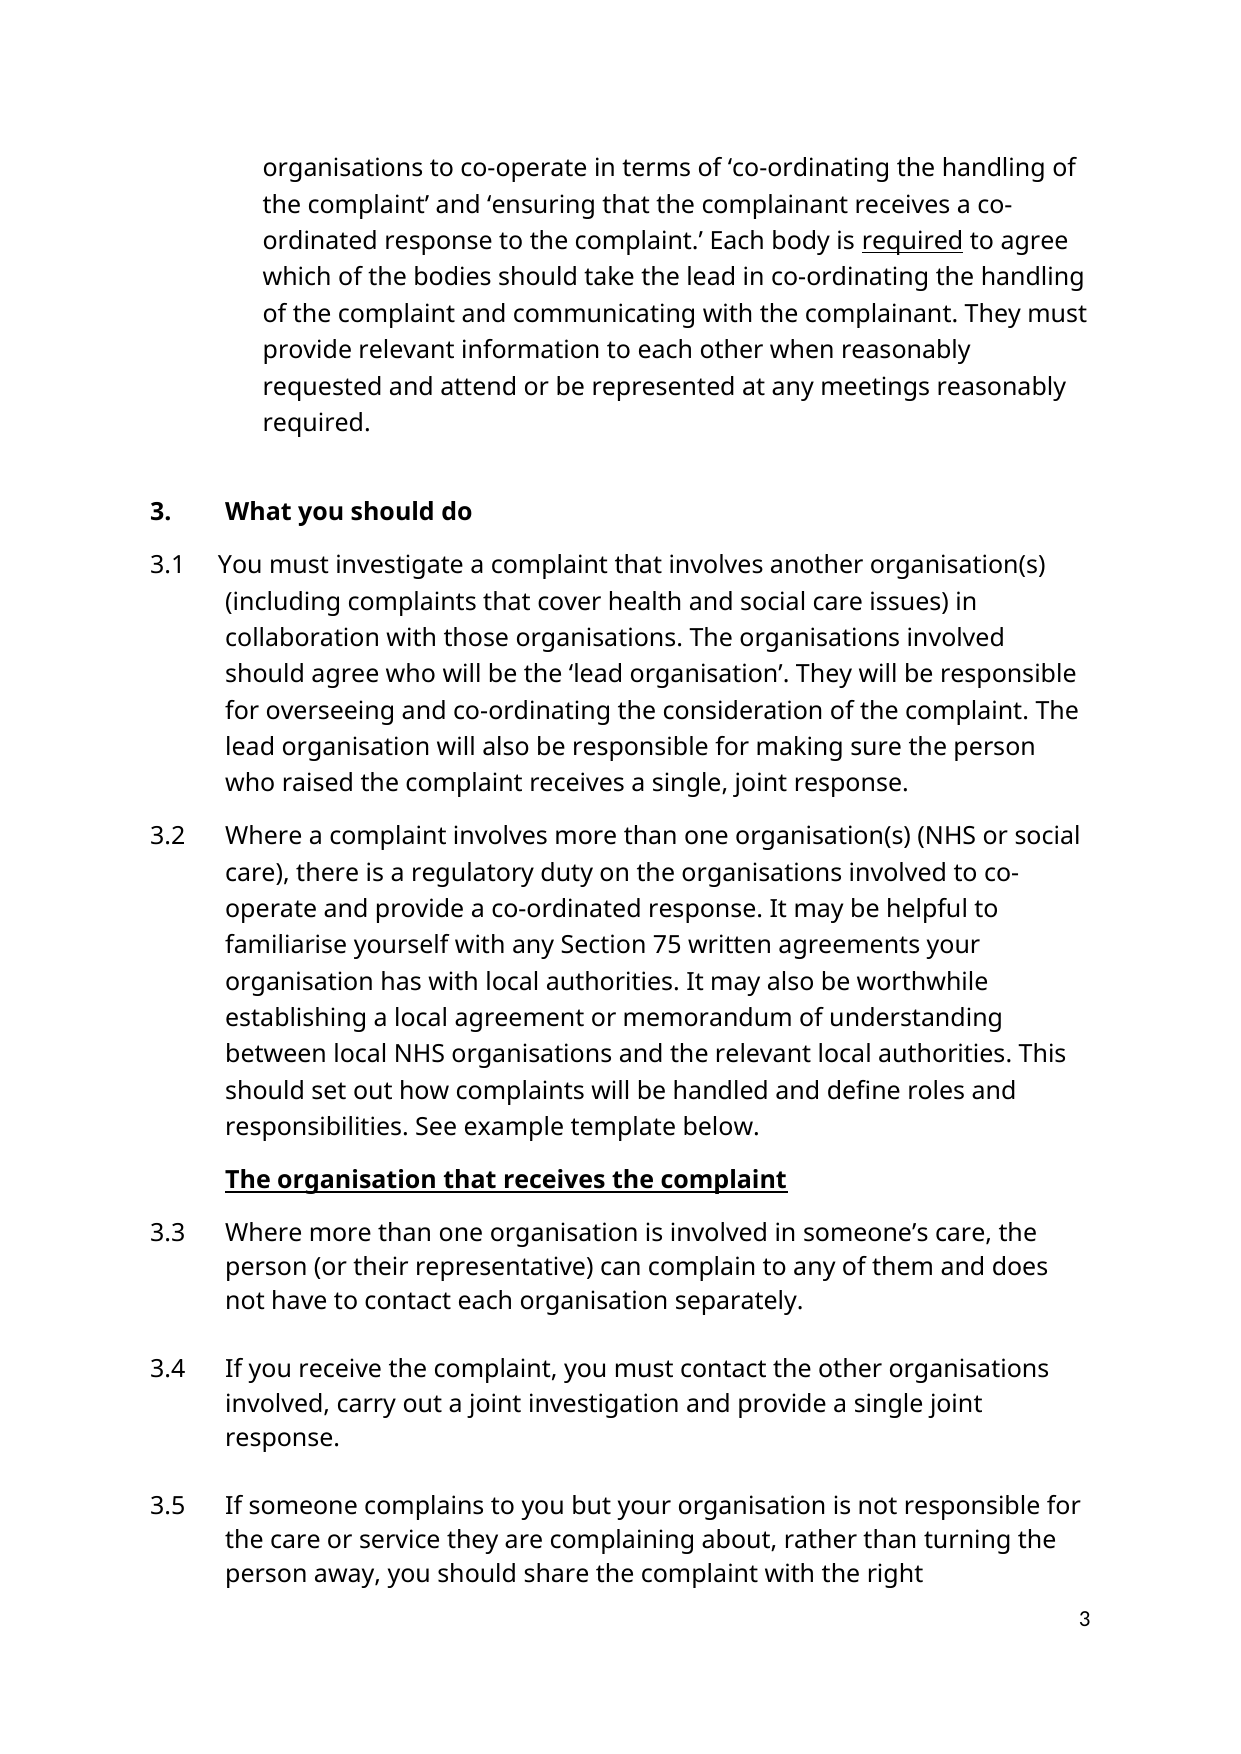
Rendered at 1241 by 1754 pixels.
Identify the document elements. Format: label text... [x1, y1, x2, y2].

text 3.4 If you receive the complaint, you must contact the other organisations involved, carry out a joint investigation and provide a single joint response. [150, 1351, 1090, 1453]
text 3.5 If someone complains to you but your organisation is not responsible for the care or service they are complaining about, rather than turning the person away, you should share the complaint with the right [150, 1487, 1090, 1589]
text The organisation that receives the complaint [225, 1162, 1090, 1196]
text 3.1 You must investigate a complaint that involves another organisation(s) (including complaints that cover health and social care issues) in collaboration with those organisations. The organisations involved should agree who will be the ‘lead organisation’. They will be responsible for overseeing and co-ordinating the consideration of the complaint. The lead organisation will also be responsible for making sure the person who raised the complaint receives a single, joint response. [150, 547, 1090, 799]
text 3. What you should do [150, 494, 1090, 528]
list organisations to co-operate in terms of ‘co-ordinating the handling of the complaint’ and ‘ensuring that the complainant receives a co-ordinated response to the complaint.’ Each body is required to agree which of the bodies should take the lead in co-ordinating the handling of the complaint and communicating with the complainant. They must provide relevant information to each other when reasonably requested and attend or be represented at any meetings reasonably required. [225, 150, 1090, 438]
text 3.2 Where a complaint involves more than one organisation(s) (NHS or social care), there is a regulatory duty on the organisations involved to co-operate and provide a co-ordinated response. It may be helpful to familiarise yourself with any Section 75 written agreements your organisation has with local authorities. It may also be worthwhile establishing a local agreement or memorandum of understanding between local NHS organisations and the relevant local authorities. This should set out how complaints will be handled and define roles and responsibilities. See example template below. [150, 818, 1090, 1143]
text 3.3 Where more than one organisation is involved in someone’s care, the person (or their representative) can complain to any of them and does not have to contact each organisation separately. [150, 1215, 1090, 1317]
